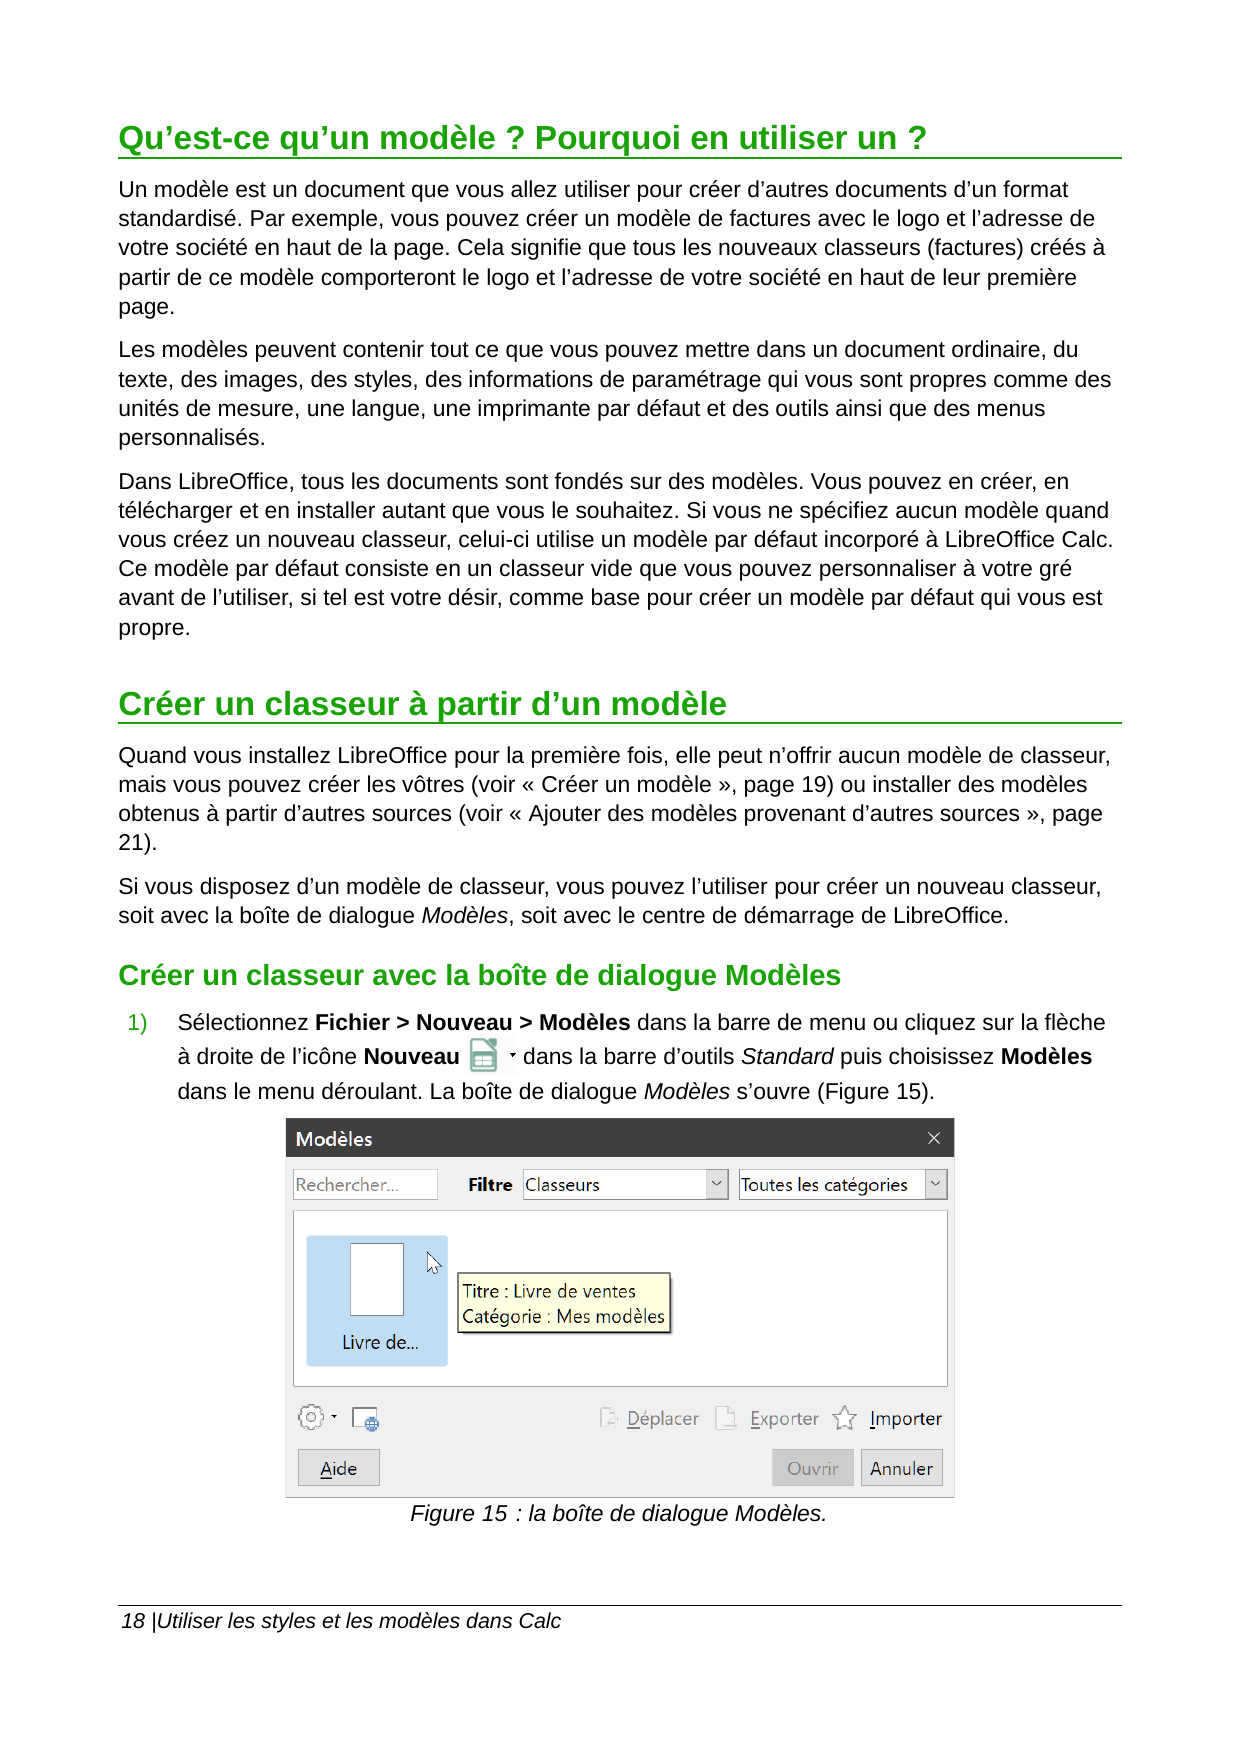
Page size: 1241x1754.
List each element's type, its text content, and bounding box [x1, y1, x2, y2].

text Si vous disposez d’un modèle de classeur, vous pouvez l’utiliser pour créer un nouveau classeur, soit avec la boîte de dialogue Modèles, soit avec le centre de démarrage de LibreOffice. [118, 870, 1122, 928]
text Quand vous installez LibreOffice pour la première fois, elle peut n’offrir aucun modèle de classeur, mais vous pouvez créer les vôtres (voir « Créer un modèle », page 19) ou installer des modèles obtenus à partir d’autres sources (voir « Ajouter des modèles provenant d’autres sources », page 21). [118, 739, 1122, 855]
list Sélectionnez Fichier > Nouveau > Modèles dans la barre de menu ou cliquez sur la flèche à droite de l’icône Nouveau dans la barre d’outils Standard puis choisissez Modèles dans le menu déroulant. La boîte de dialogue Modèles s’ouvre (Figure 15). [148, 1006, 1122, 1104]
text Dans LibreOffice, tous les documents sont fondés sur des modèles. Vous pouvez en créer, en télécharger et en installer autant que vous le souhaitez. Si vous ne spécifiez aucun modèle quand vous créez un nouveau classeur, celui-ci utilise un modèle par défaut incorporé à LibreOffice Calc. Ce modèle par défaut consiste en un classeur vide que vous pouvez personnaliser à votre gré avant de l’utiliser, si tel est votre désir, comme base pour créer un modèle par défaut qui vous est propre. [118, 465, 1122, 640]
text Figure 15 : la boîte de dialogue Modèles. [118, 1497, 1122, 1527]
subtitle Créer un classeur avec la boîte de dialogue Modèles [118, 957, 1122, 991]
picture [285, 1118, 955, 1498]
subtitle Qu’est-ce qu’un modèle ? Pourquoi en utiliser un ? [118, 118, 1122, 157]
picture [466, 1034, 517, 1075]
text Les modèles peuvent contenir tout ce que vous pouvez mettre dans un document ordinaire, du texte, des images, des styles, des informations de paramétrage qui vous sont propres comme des unités de mesure, une langue, une imprimante par défaut et des outils ainsi que des menus personnalisés. [118, 334, 1122, 450]
text Un modèle est un document que vous allez utiliser pour créer d’autres documents d’un format standardisé. Par exemple, vous pouvez créer un modèle de factures avec le logo et l’adresse de votre société en haut de la page. Cela signifie que tous les nouveaux classeurs (factures) créés à partir de ce modèle comporteront le logo et l’adresse de votre société en haut de leur première page. [118, 173, 1122, 319]
subtitle Créer un classeur à partir d’un modèle [118, 684, 1122, 722]
